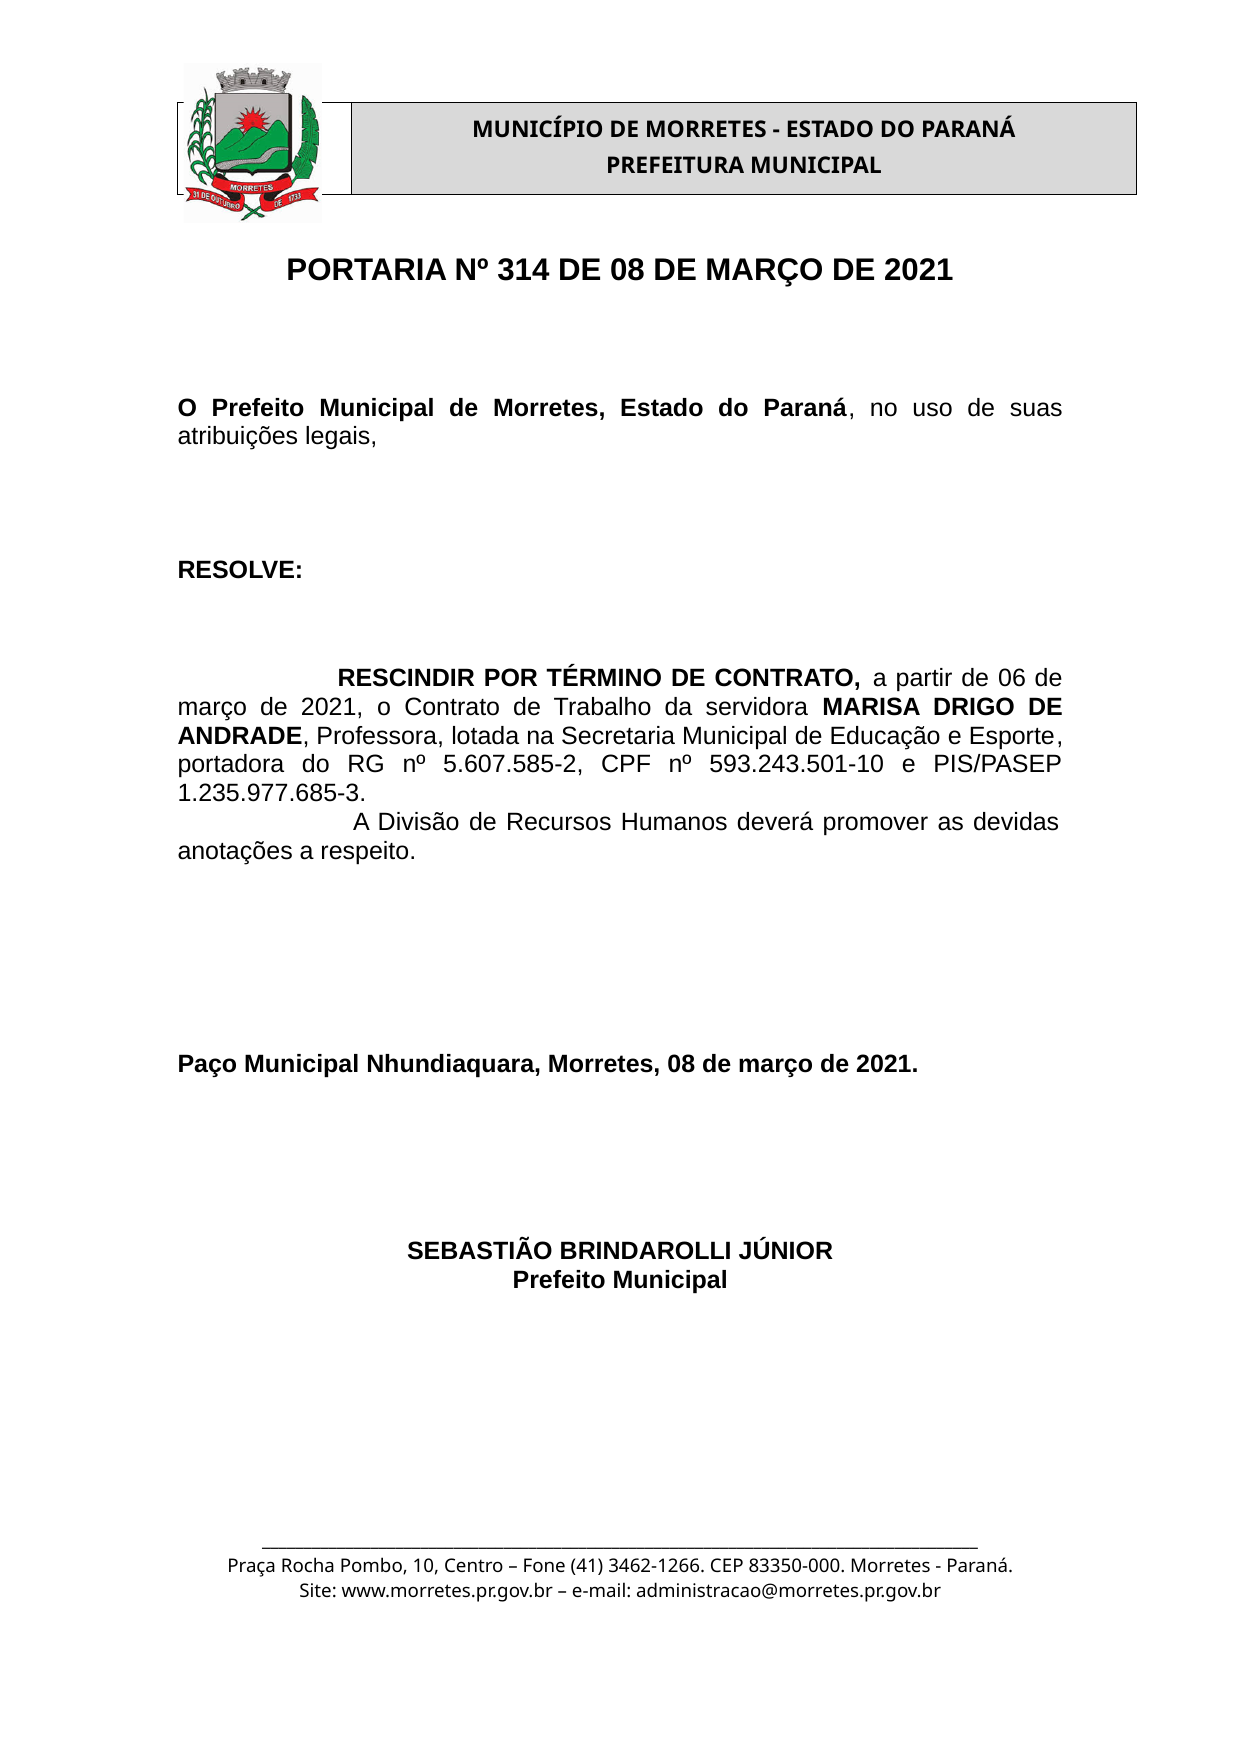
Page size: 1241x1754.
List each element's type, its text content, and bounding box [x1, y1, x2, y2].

text RESCINDIR POR TÉRMINO DE CONTRATO, a partir de 06 de março de 2021, o Contrato de Trabalho da servidora MARISA DRIGO DE ANDRADE, Professora, lotada na Secretaria Municipal de Educação e Esporte, portadora do RG nº 5.607.585-2, CPF nº 593.243.501-10 e PIS/PASEP 1.235.977.685-3. [177, 663, 1063, 807]
text Prefeito Municipal [177, 1264, 1063, 1293]
text O Prefeito Municipal de Morretes, Estado do Paraná, no uso de suas atribuições legais, [177, 392, 1063, 450]
text SEBASTIÃO BRINDAROLLI JÚNIOR [177, 1236, 1063, 1264]
text PORTARIA Nº 314 DE 08 DE MARÇO DE 2021 [177, 251, 1063, 287]
text Paço Municipal Nhundiaquara, Morretes, 08 de março de 2021. [177, 1049, 1063, 1078]
text A Divisão de Recursos Humanos deverá promover as devidas anotações a respeito. [177, 807, 1063, 864]
text RESOLVE: [177, 555, 1063, 584]
